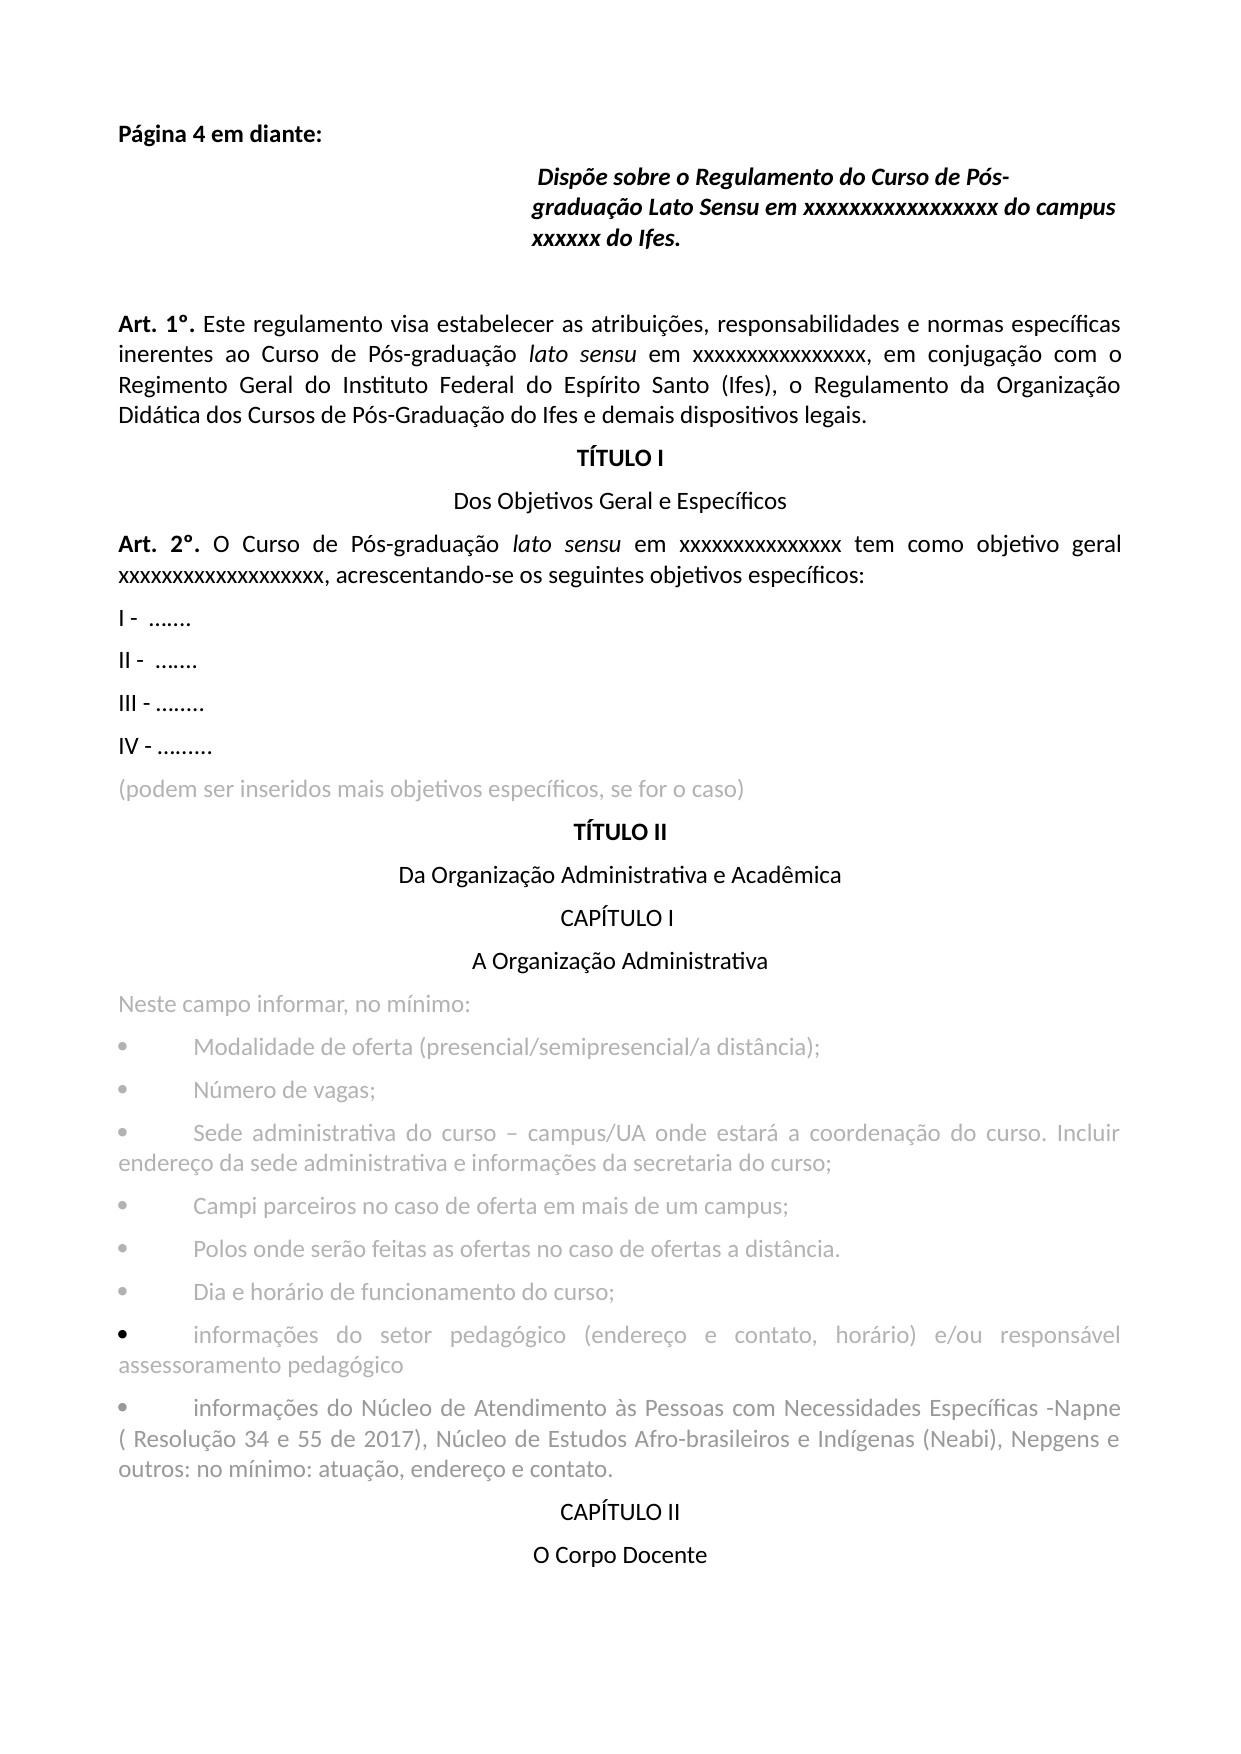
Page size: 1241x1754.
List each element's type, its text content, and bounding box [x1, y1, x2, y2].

text TÍTULO II [118, 816, 1122, 847]
text IV - …...... [118, 730, 1122, 761]
text TÍTULO I [118, 442, 1122, 473]
text (podem ser inseridos mais objetivos específicos, se for o caso) [118, 773, 1122, 804]
list Sede administrativa do curso – campus/UA onde estará a coordenação do curso. Incluir endereço da sede administrativa e informações da secretaria do curso; [118, 1117, 1122, 1178]
subtitle Neste campo informar, no mínimo: [118, 988, 1122, 1018]
list informações do setor pedagógico (endereço e contato, horário) e/ou responsável assessoramento pedagógico [118, 1319, 1122, 1380]
text Página 4 em diante: [118, 118, 1122, 149]
list informações do Núcleo de Atendimento às Pessoas com Necessidades Específicas -Napne ( Resolução 34 e 55 de 2017), Núcleo de Estudos Afro-brasileiros e Indígenas (Neabi), Nepgens e outros: no mínimo: atuação, endereço e contato. [118, 1392, 1122, 1484]
subtitle A Organização Administrativa [118, 945, 1122, 976]
text II - ….... [118, 644, 1122, 675]
text Art. 2º. O Curso de Pós-graduação lato sensu em xxxxxxxxxxxxxxx tem como objetivo geral xxxxxxxxxxxxxxxxxxx, acrescentando-se os seguintes objetivos específicos: [118, 528, 1122, 589]
list Modalidade de oferta (presencial/semipresencial/a distância); [118, 1031, 1122, 1061]
text Art. 1º. Este regulamento visa estabelecer as atribuições, responsabilidades e normas específicas inerentes ao Curso de Pós-graduação lato sensu em xxxxxxxxxxxxxxxx, em conjugação com o Regimento Geral do Instituto Federal do Espírito Santo (Ifes), o Regulamento da Organização Didática dos Cursos de Pós-Graduação do Ifes e demais dispositivos legais. [118, 308, 1122, 430]
list Polos onde serão feitas as ofertas no caso de ofertas a distância. [118, 1233, 1122, 1263]
text III - …..... [118, 687, 1122, 718]
subtitle CAPÍTULO I [118, 902, 1122, 933]
list Número de vagas; [118, 1074, 1122, 1104]
list CAPÍTULO II [118, 1496, 1122, 1527]
list Dia e horário de funcionamento do curso; [118, 1276, 1122, 1306]
subtitle Da Organização Administrativa e Acadêmica [118, 859, 1122, 890]
text I - ….... [118, 602, 1122, 632]
text Dispõe sobre o Regulamento do Curso de Pós-graduação Lato Sensu em xxxxxxxxxxxxxxxxx do campus xxxxxx do Ifes. [532, 161, 1122, 253]
subtitle O Corpo Docente [118, 1539, 1122, 1570]
list Campi parceiros no caso de oferta em mais de um campus; [118, 1190, 1122, 1221]
subtitle Dos Objetivos Geral e Específicos [118, 485, 1122, 516]
